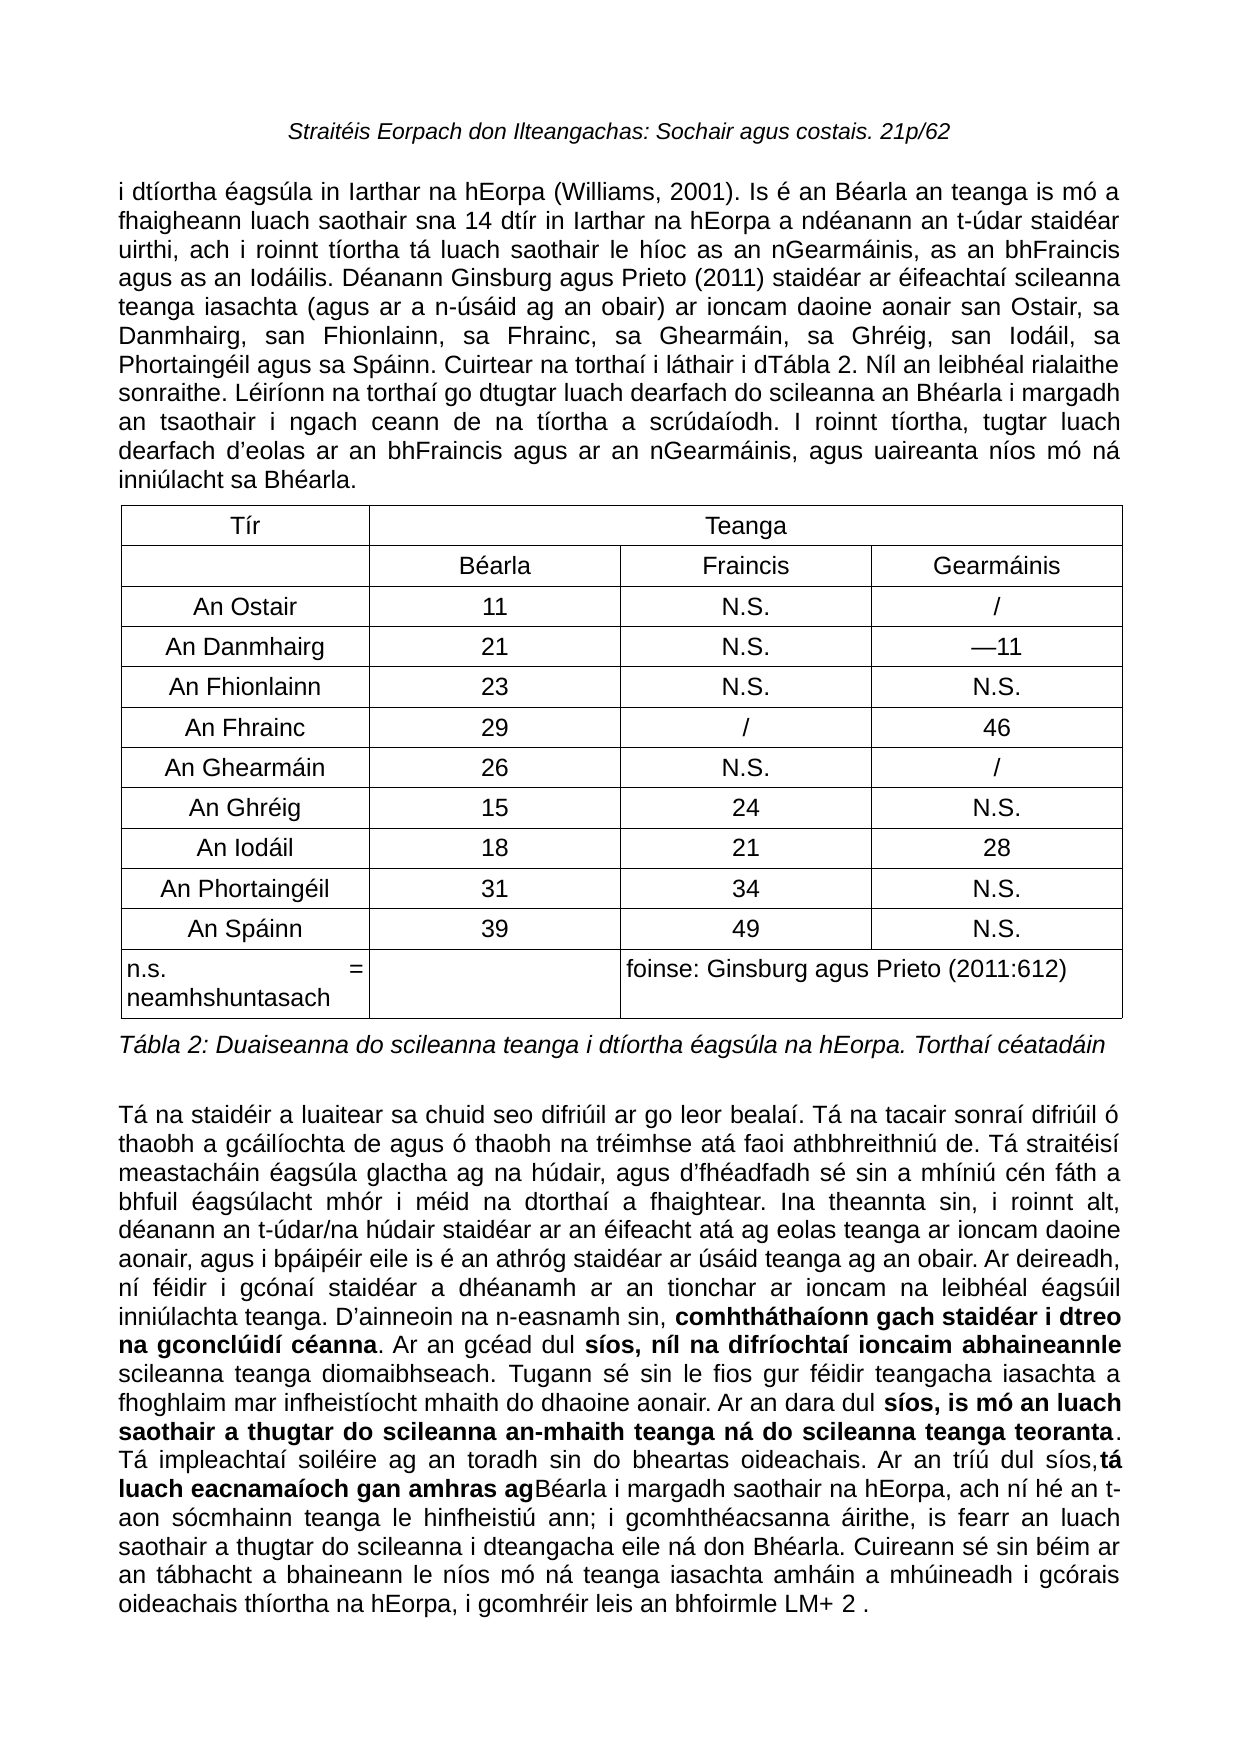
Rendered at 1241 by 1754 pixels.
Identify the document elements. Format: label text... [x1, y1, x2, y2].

table_cell 46 [872, 708, 1122, 747]
table_cell 34 [621, 869, 871, 908]
table_cell 18 [370, 829, 620, 868]
table_cell Béarla [370, 546, 620, 586]
table_cell / [872, 587, 1122, 626]
table_cell An Ostair [122, 587, 369, 626]
table_cell N.S. [621, 748, 871, 787]
table_cell —11 [872, 627, 1122, 666]
table_cell N.S. [621, 627, 871, 666]
table_cell An Ghearmáin [122, 748, 369, 787]
table_cell [370, 950, 620, 1018]
table_cell An Danmhairg [122, 627, 369, 666]
table_cell 21 [370, 627, 620, 666]
table_cell 11 [370, 587, 620, 626]
table_cell An Iodáil [122, 829, 369, 868]
table_cell An Fhionlainn [122, 667, 369, 707]
table_cell 15 [370, 788, 620, 828]
table_cell N.S. [872, 788, 1122, 828]
table_cell foinse: Ginsburg agus Prieto (2011:612) [621, 950, 1122, 1018]
table_cell 24 [621, 788, 871, 828]
table_cell An Phortaingéil [122, 869, 369, 908]
table_header Teanga [370, 506, 1122, 545]
text Tábla 2: Duaiseanna do scileanna teanga i dtíortha éagsúla na hEorpa. Torthaí céatadáin [118, 1030, 1122, 1059]
table_cell / [621, 708, 871, 747]
table_cell N.S. [621, 667, 871, 707]
table_header Tír [122, 506, 369, 545]
table_cell 29 [370, 708, 620, 747]
table_cell 26 [370, 748, 620, 787]
table_cell An Spáinn [122, 909, 369, 948]
table_cell N.S. [872, 667, 1122, 707]
table_cell 31 [370, 869, 620, 908]
table_cell 49 [621, 909, 871, 948]
table_cell / [872, 748, 1122, 787]
table_cell An Ghréig [122, 788, 369, 828]
table_cell N.S. [872, 909, 1122, 948]
text i dtíortha éagsúla in Iarthar na hEorpa (Williams, 2001). Is é an Béarla an teanga is mó a fhaigheann luach saothair sna 14 dtír in Iarthar na hEorpa a ndéanann an t-údar staidéar uirthi, ach i roinnt tíortha tá luach saothair le híoc as an nGearmáinis, as an bhFraincis agus as an Iodáilis. Déanann Ginsburg agus Prieto (2011) staidéar ar éifeachtaí scileanna teanga iasachta (agus ar a n-úsáid ag an obair) ar ioncam daoine aonair san Ostair, sa Danmhairg, san Fhionlainn, sa Fhrainc, sa Ghearmáin, sa Ghréig, san Iodáil, sa Phortaingéil agus sa Spáinn. Cuirtear na torthaí i láthair i dTábla 2. Níl an leibhéal rialaithe sonraithe. Léiríonn na torthaí go dtugtar luach dearfach do scileanna an Bhéarla i margadh an tsaothair i ngach ceann de na tíortha a scrúdaíodh. I roinnt tíortha, tugtar luach dearfach d’eolas ar an bhFraincis agus ar an nGearmáinis, agus uaireanta níos mó ná inniúlacht sa Bhéarla. [118, 177, 1122, 493]
table_cell n.s. = neamhshuntasach [122, 950, 369, 1018]
table_cell 23 [370, 667, 620, 707]
table_cell 39 [370, 909, 620, 948]
table_cell An Fhrainc [122, 708, 369, 747]
text Tá na staidéir a luaitear sa chuid seo difriúil ar go leor bealaí. Tá na tacair sonraí difriúil ó thaobh a gcáilíochta de agus ó thaobh na tréimhse atá faoi athbhreithniú de. Tá straitéisí meastacháin éagsúla glactha ag na húdair, agus d’fhéadfadh sé sin a mhíniú cén fáth a bhfuil éagsúlacht mhór i méid na dtorthaí a fhaightear. Ina theannta sin, i roinnt alt, déanann an t-údar/na húdair staidéar ar an éifeacht atá ag eolas teanga ar ioncam daoine aonair, agus i bpáipéir eile is é an athróg staidéar ar úsáid teanga ag an obair. Ar deireadh, ní féidir i gcónaí staidéar a dhéanamh ar an tionchar ar ioncam na leibhéal éagsúil inniúlachta teanga. D’ainneoin na n-easnamh sin, comhtháthaíonn gach staidéar i dtreo na gconclúidí céanna. Ar an gcéad dul síos, níl na difríochtaí ioncaim abhaineannle scileanna teanga diomaibhseach. Tugann sé sin le fios gur féidir teangacha iasachta a fhoghlaim mar infheistíocht mhaith do dhaoine aonair. Ar an dara dul síos, is mó an luach saothair a thugtar do scileanna an-mhaith teanga ná do scileanna teanga teoranta. Tá impleachtaí soiléire ag an toradh sin do bheartas oideachais. Ar an tríú dul síos,tá luach eacnamaíoch gan amhras agBéarla i margadh saothair na hEorpa, ach ní hé an t-aon sócmhainn teanga le hinfheistiú ann; i gcomhthéacsanna áirithe, is fearr an luach saothair a thugtar do scileanna i dteangacha eile ná don Bhéarla. Cuireann sé sin béim ar an tábhacht a bhaineann le níos mó ná teanga iasachta amháin a mhúineadh i gcórais oideachais thíortha na hEorpa, i gcomhréir leis an bhfoirmle LM+ 2 . [118, 1100, 1122, 1618]
table_cell N.S. [872, 869, 1122, 908]
table_cell 28 [872, 829, 1122, 868]
table_cell N.S. [621, 587, 871, 626]
table_cell [122, 546, 369, 586]
table_cell Fraincis [621, 546, 871, 586]
table_cell 21 [621, 829, 871, 868]
table_cell Gearmáinis [872, 546, 1122, 586]
